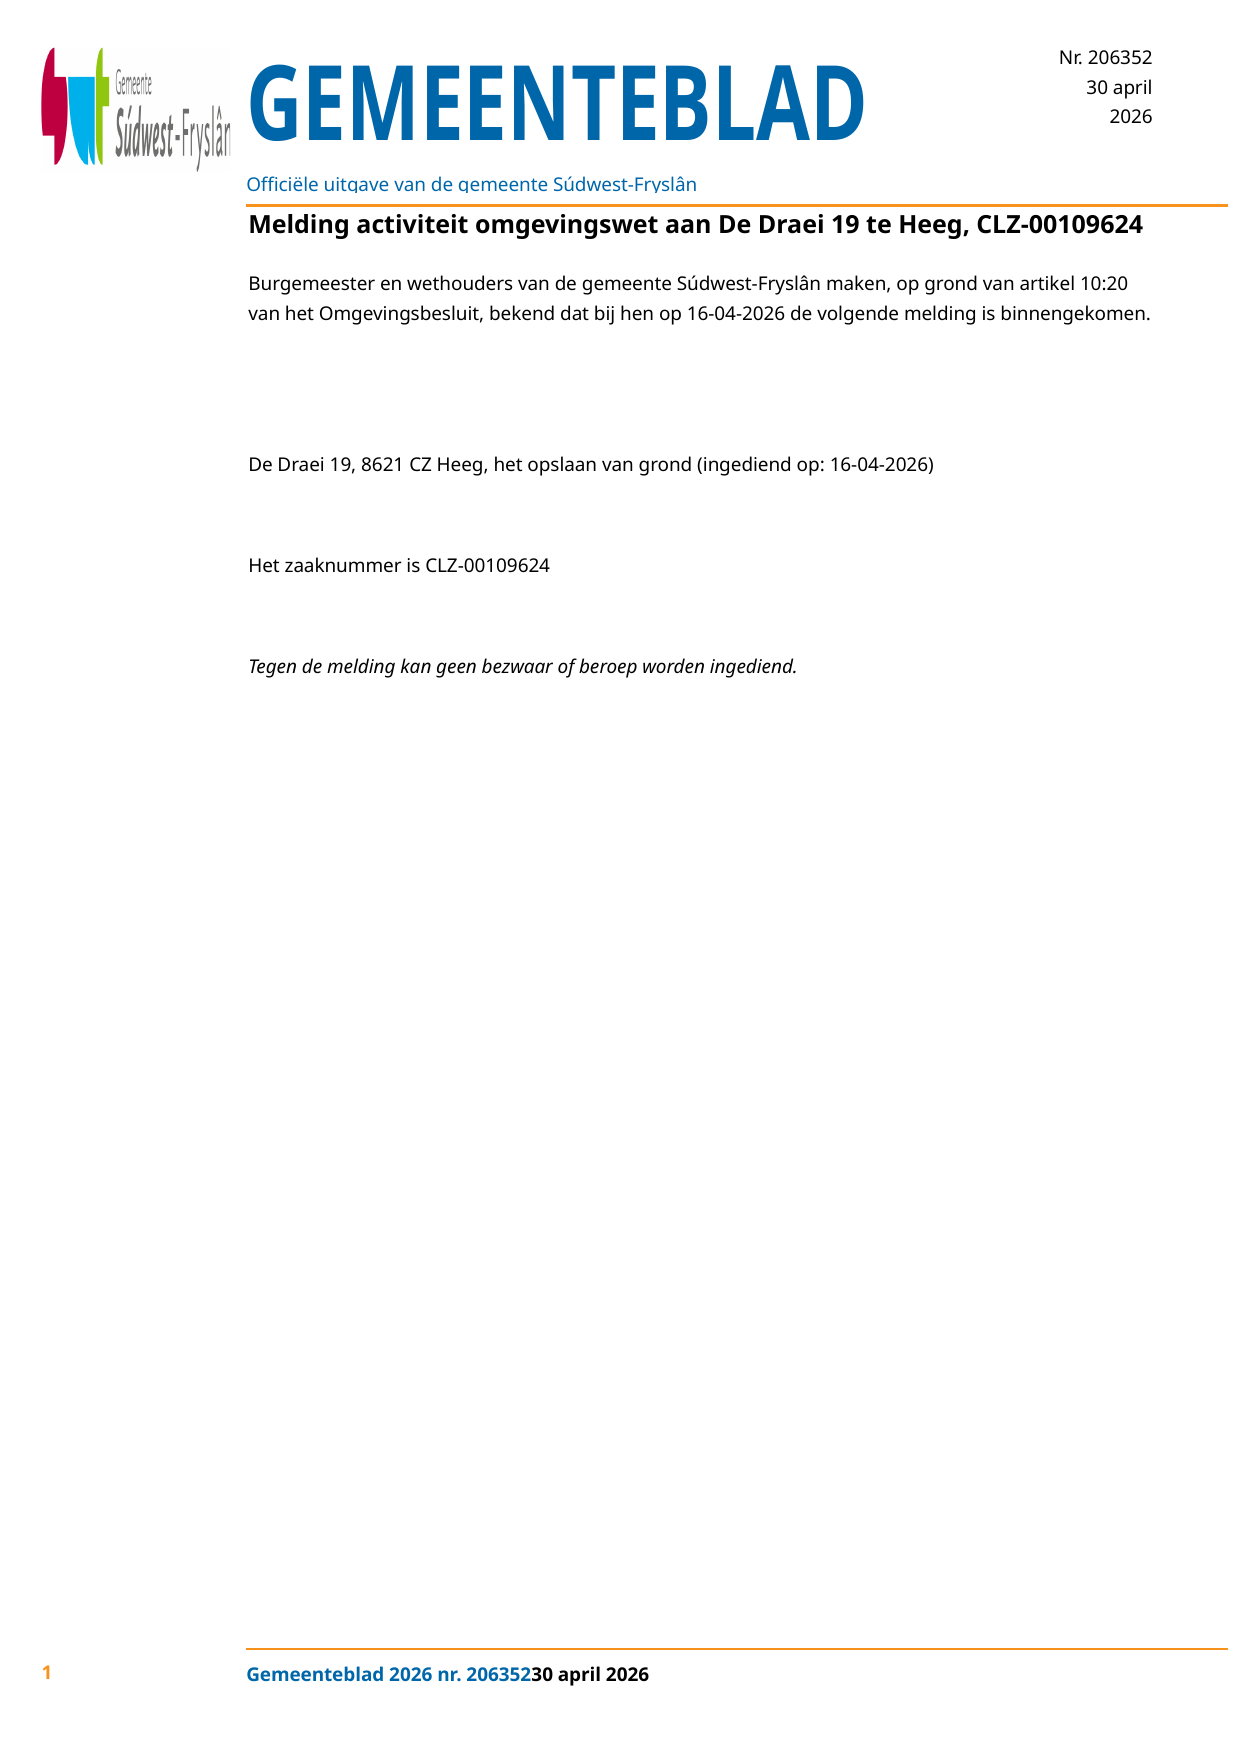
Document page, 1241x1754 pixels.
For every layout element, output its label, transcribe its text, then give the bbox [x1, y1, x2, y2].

text Melding activiteit omgevingswet aan De Draei 19 te Heeg, CLZ-00109624 [248, 207, 1152, 241]
picture [41, 47, 231, 172]
text Het zaaknummer is CLZ-00109624 [248, 552, 1152, 578]
text Tegen de melding kan geen bezwaar of beroep worden ingediend. [248, 653, 1152, 678]
text Burgemeester en wethouders van de gemeente Súdwest-Fryslân maken, op grond van artikel 10:20 van het Omgevingsbesluit, bekend dat bij hen op 16-04-2026 de volgende melding is binnengekomen. [248, 270, 1152, 326]
text De Draei 19, 8621 CZ Heeg, het opslaan van grond (ingediend op: 16-04-2026) [248, 451, 1152, 477]
